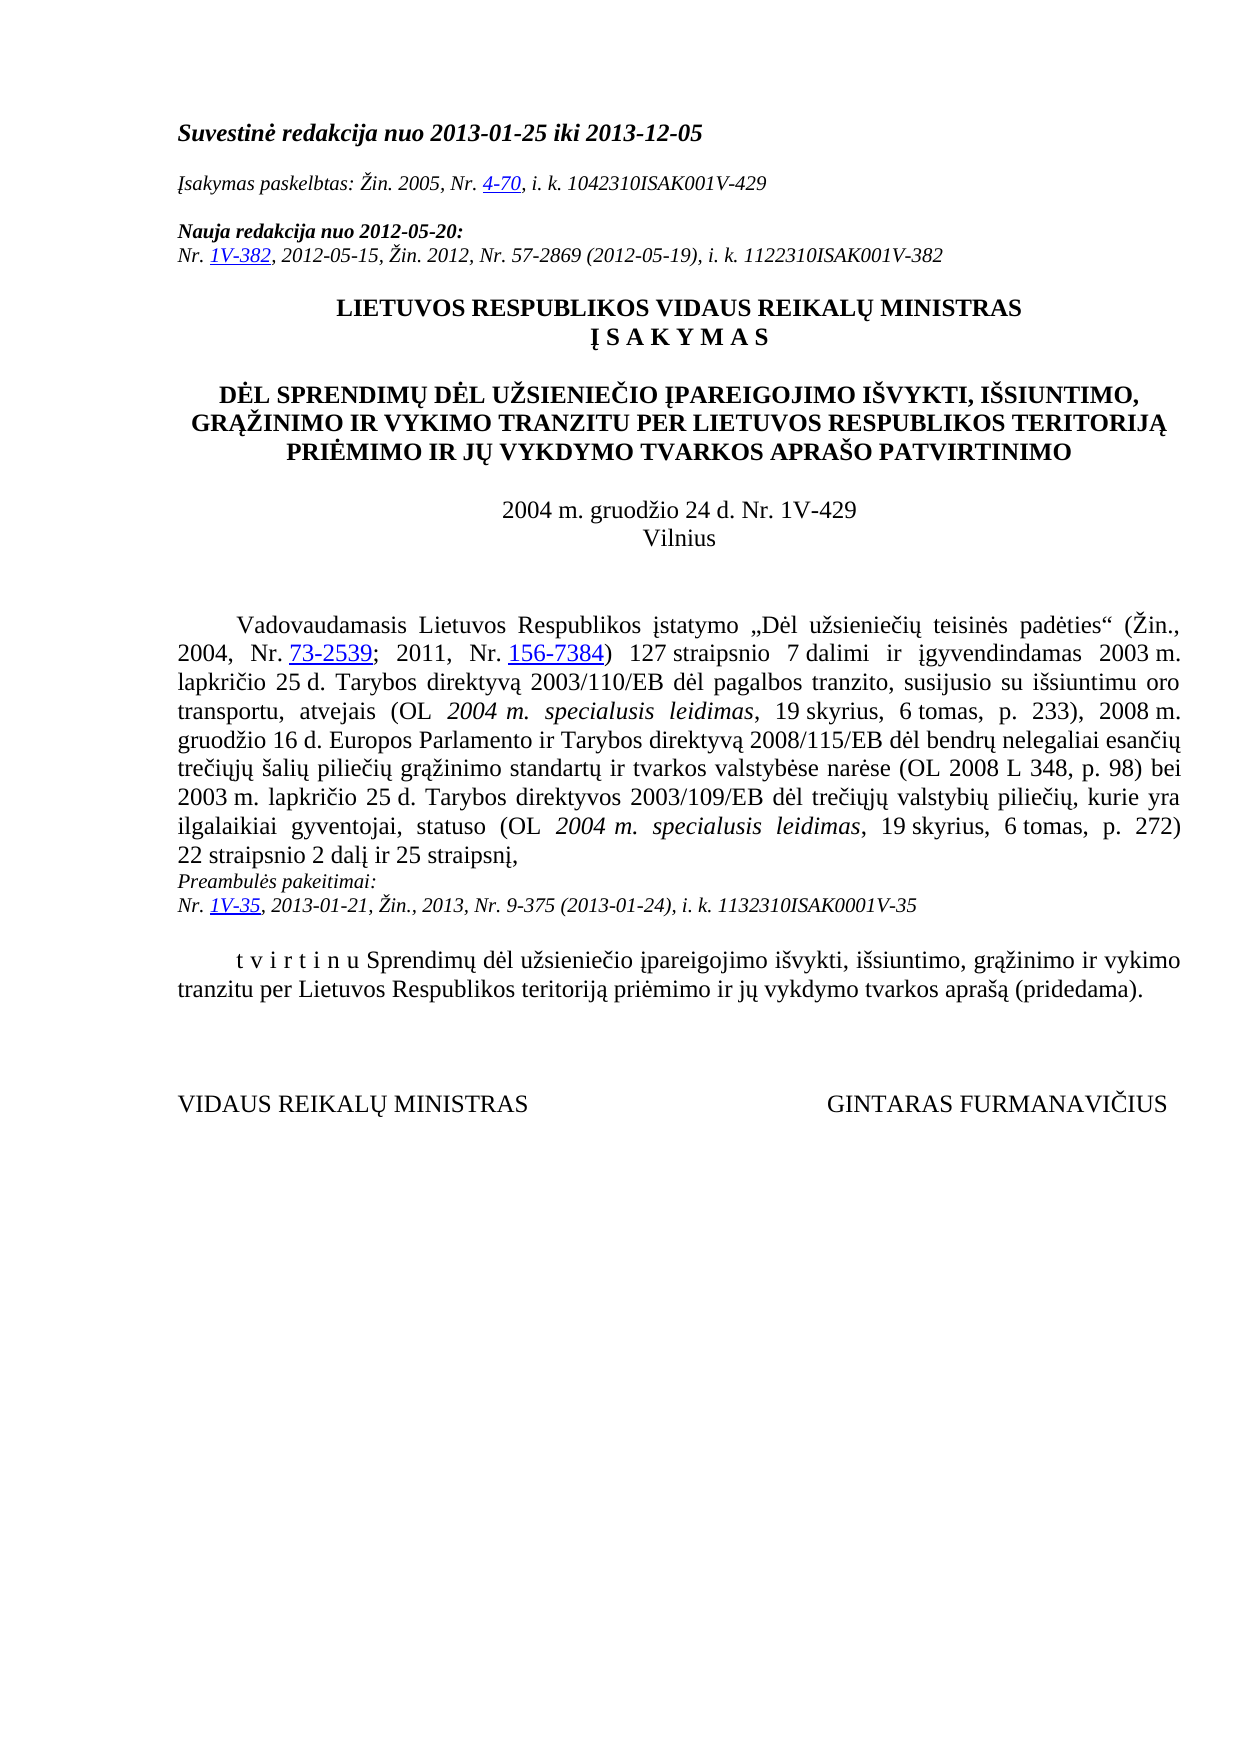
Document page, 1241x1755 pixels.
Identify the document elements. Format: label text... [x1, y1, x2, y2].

text 2004 m. gruodžio 24 d. Nr. 1V-429 [177, 495, 1181, 523]
text Nauja redakcija nuo 2012-05-20: [177, 219, 1181, 243]
text LIETUVOS RESPUBLIKOS VIDAUS REIKALŲ MINISTRAS [177, 293, 1181, 322]
text Nr. 1V-382, 2012-05-15, Žin. 2012, Nr. 57-2869 (2012-05-19), i. k. 1122310ISAK001V-382 [177, 243, 1181, 267]
text ĮSAKYMAS [177, 322, 1181, 351]
text VIDAUS REIKALŲ MINISTRAS GINTARAS FURMANAVIČIUS [177, 1089, 1181, 1118]
text t v i r t i n u Sprendimų dėl užsieniečio įpareigojimo išvykti, išsiuntimo, grąžinimo ir vykimo tranzitu per Lietuvos Respublikos teritoriją priėmimo ir jų vykdymo tvarkos aprašą (pridedama). [177, 945, 1181, 1003]
text Nr. 1V-35, 2013-01-21, Žin., 2013, Nr. 9-375 (2013-01-24), i. k. 1132310ISAK0001V-35 [177, 893, 1181, 917]
text Preambulės pakeitimai: [177, 868, 1181, 893]
text DĖL SPRENDIMŲ DĖL UŽSIENIEČIO ĮPAREIGOJIMO IŠVYKTI, IŠSIUNTIMO, GRĄŽINIMO IR VYKIMO TRANZITU PER LIETUVOS RESPUBLIKOS TERITORIJĄ PRIĖMIMO IR JŲ VYKDYMO TVARKOS APRAŠO PATVIRTINIMO [177, 380, 1181, 466]
text Suvestinė redakcija nuo 2013-01-25 iki 2013-12-05 [177, 118, 1181, 147]
text Vilnius [177, 523, 1181, 552]
text Vadovaudamasis Lietuvos Respublikos įstatymo „Dėl užsieniečių teisinės padėties“ (Žin., 2004, Nr. 73-2539; 2011, Nr. 156-7384) 127 straipsnio 7 dalimi ir įgyvendindamas 2003 m. lapkričio 25 d. Tarybos direktyvą 2003/110/EB dėl pagalbos tranzito, susijusio su išsiuntimu oro transportu, atvejais (OL 2004 m. specialusis leidimas, 19 skyrius, 6 tomas, p. 233), 2008 m. gruodžio 16 d. Europos Parlamento ir Tarybos direktyvą 2008/115/EB dėl bendrų nelegaliai esančių trečiųjų šalių piliečių grąžinimo standartų ir tvarkos valstybėse narėse (OL 2008 L 348, p. 98) bei 2003 m. lapkričio 25 d. Tarybos direktyvos 2003/109/EB dėl trečiųjų valstybių piliečių, kurie yra ilgalaikiai gyventojai, statuso (OL 2004 m. specialusis leidimas, 19 skyrius, 6 tomas, p. 272) 22 straipsnio 2 dalį ir 25 straipsnį, [177, 610, 1181, 868]
text Įsakymas paskelbtas: Žin. 2005, Nr. 4-70, i. k. 1042310ISAK001V-429 [177, 171, 1181, 195]
